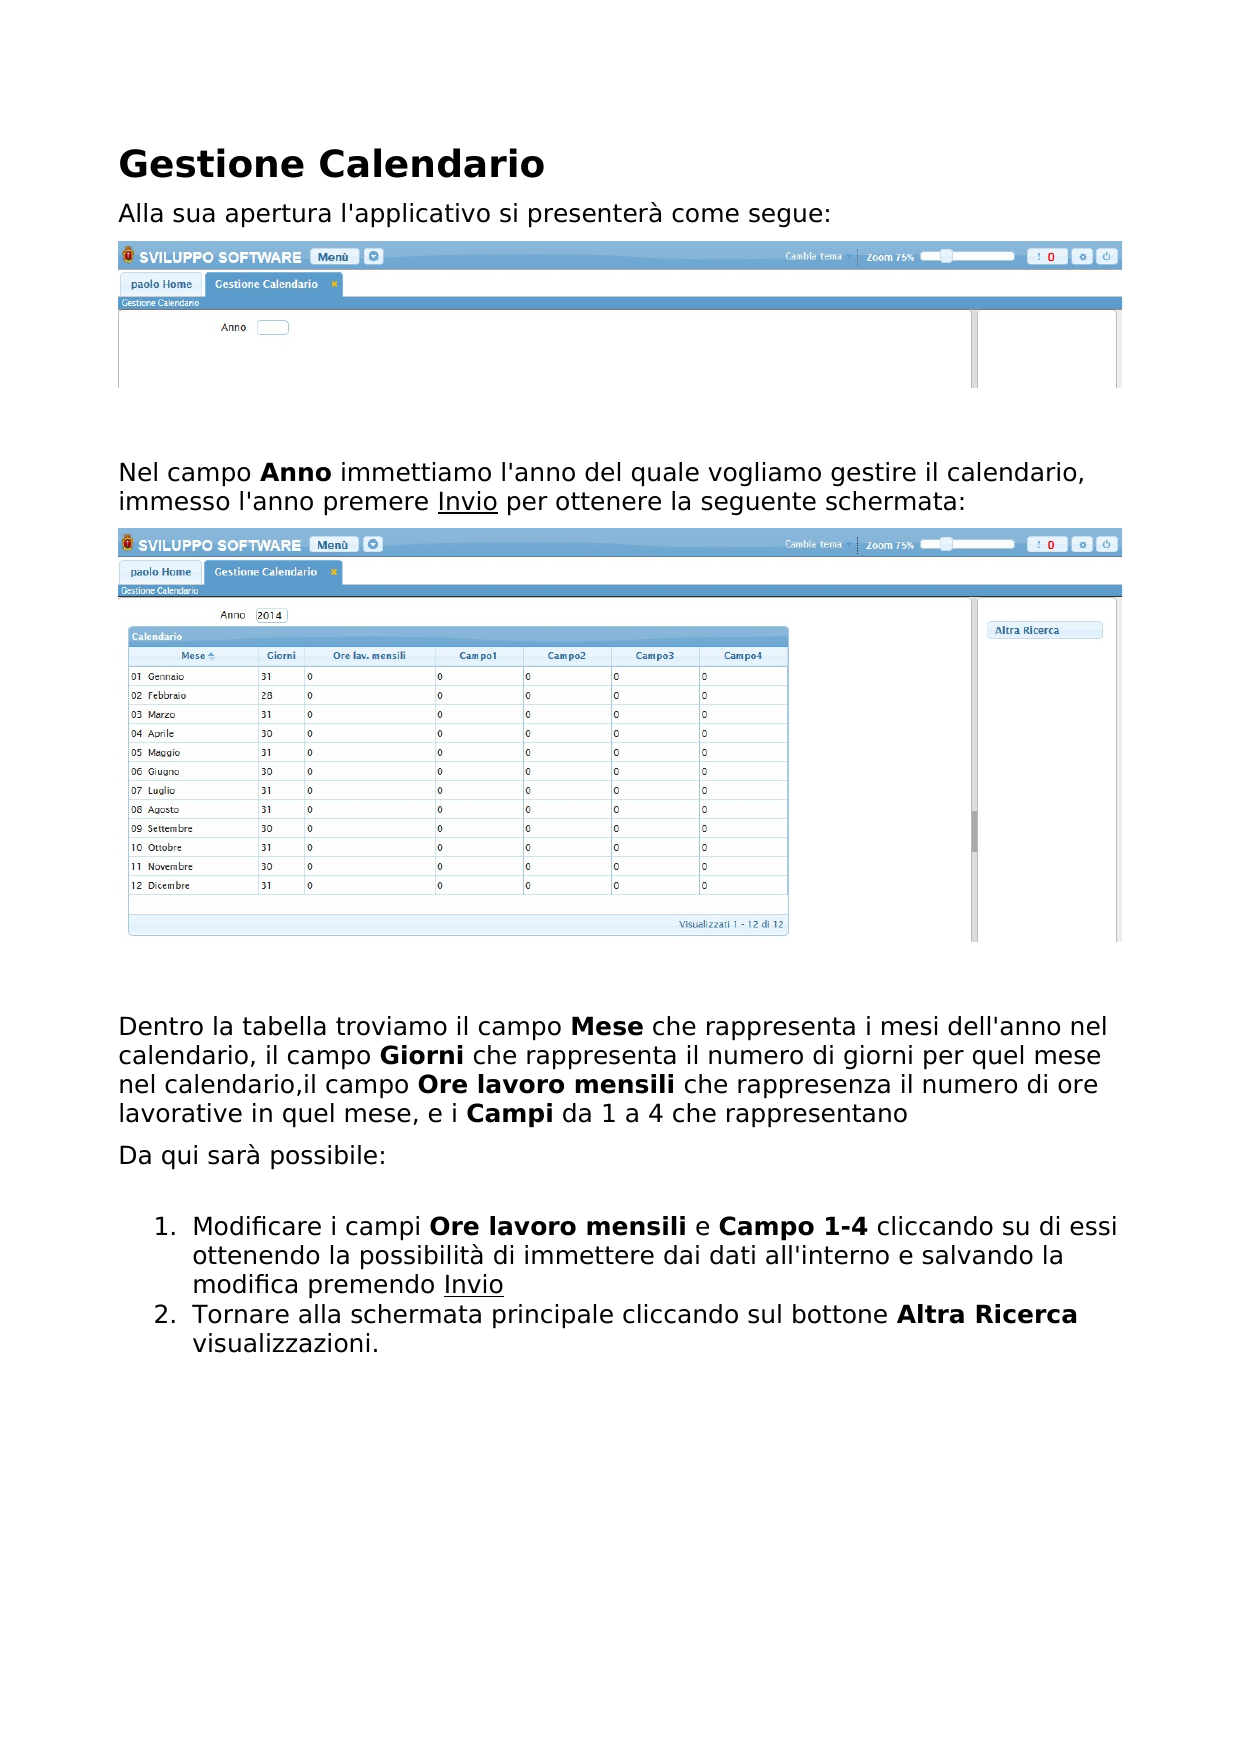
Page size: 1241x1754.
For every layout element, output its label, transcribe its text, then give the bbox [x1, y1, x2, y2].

list Tornare alla schermata principale cliccando sul bottone Altra Ricerca visualizzazioni. [177, 1300, 1122, 1358]
text Alla sua apertura l'applicativo si presenterà come segue: [118, 199, 1122, 228]
picture [118, 241, 1123, 388]
text Dentro la tabella troviamo il campo Mese che rappresenta i mesi dell'anno nel calendario, il campo Giorni che rappresenta il numero di giorni per quel mese nel calendario,il campo Ore lavoro mensili che rappresenza il numero di ore lavorative in quel mese, e i Campi da 1 a 4 che rappresentano [118, 1012, 1122, 1129]
text Da qui sarà possibile: [118, 1141, 1122, 1170]
list Modificare i campi Ore lavoro mensili e Campo 1-4 cliccando su di essi ottenendo la possibilità di immettere dai dati all'interno e salvando la modifica premendo Invio [177, 1212, 1122, 1300]
subtitle Gestione Calendario [118, 143, 1122, 187]
text Nel campo Anno immettiamo l'anno del quale vogliamo gestire il calendario, immesso l'anno premere Invio per ottenere la seguente schermata: [118, 458, 1122, 516]
picture [118, 528, 1123, 942]
